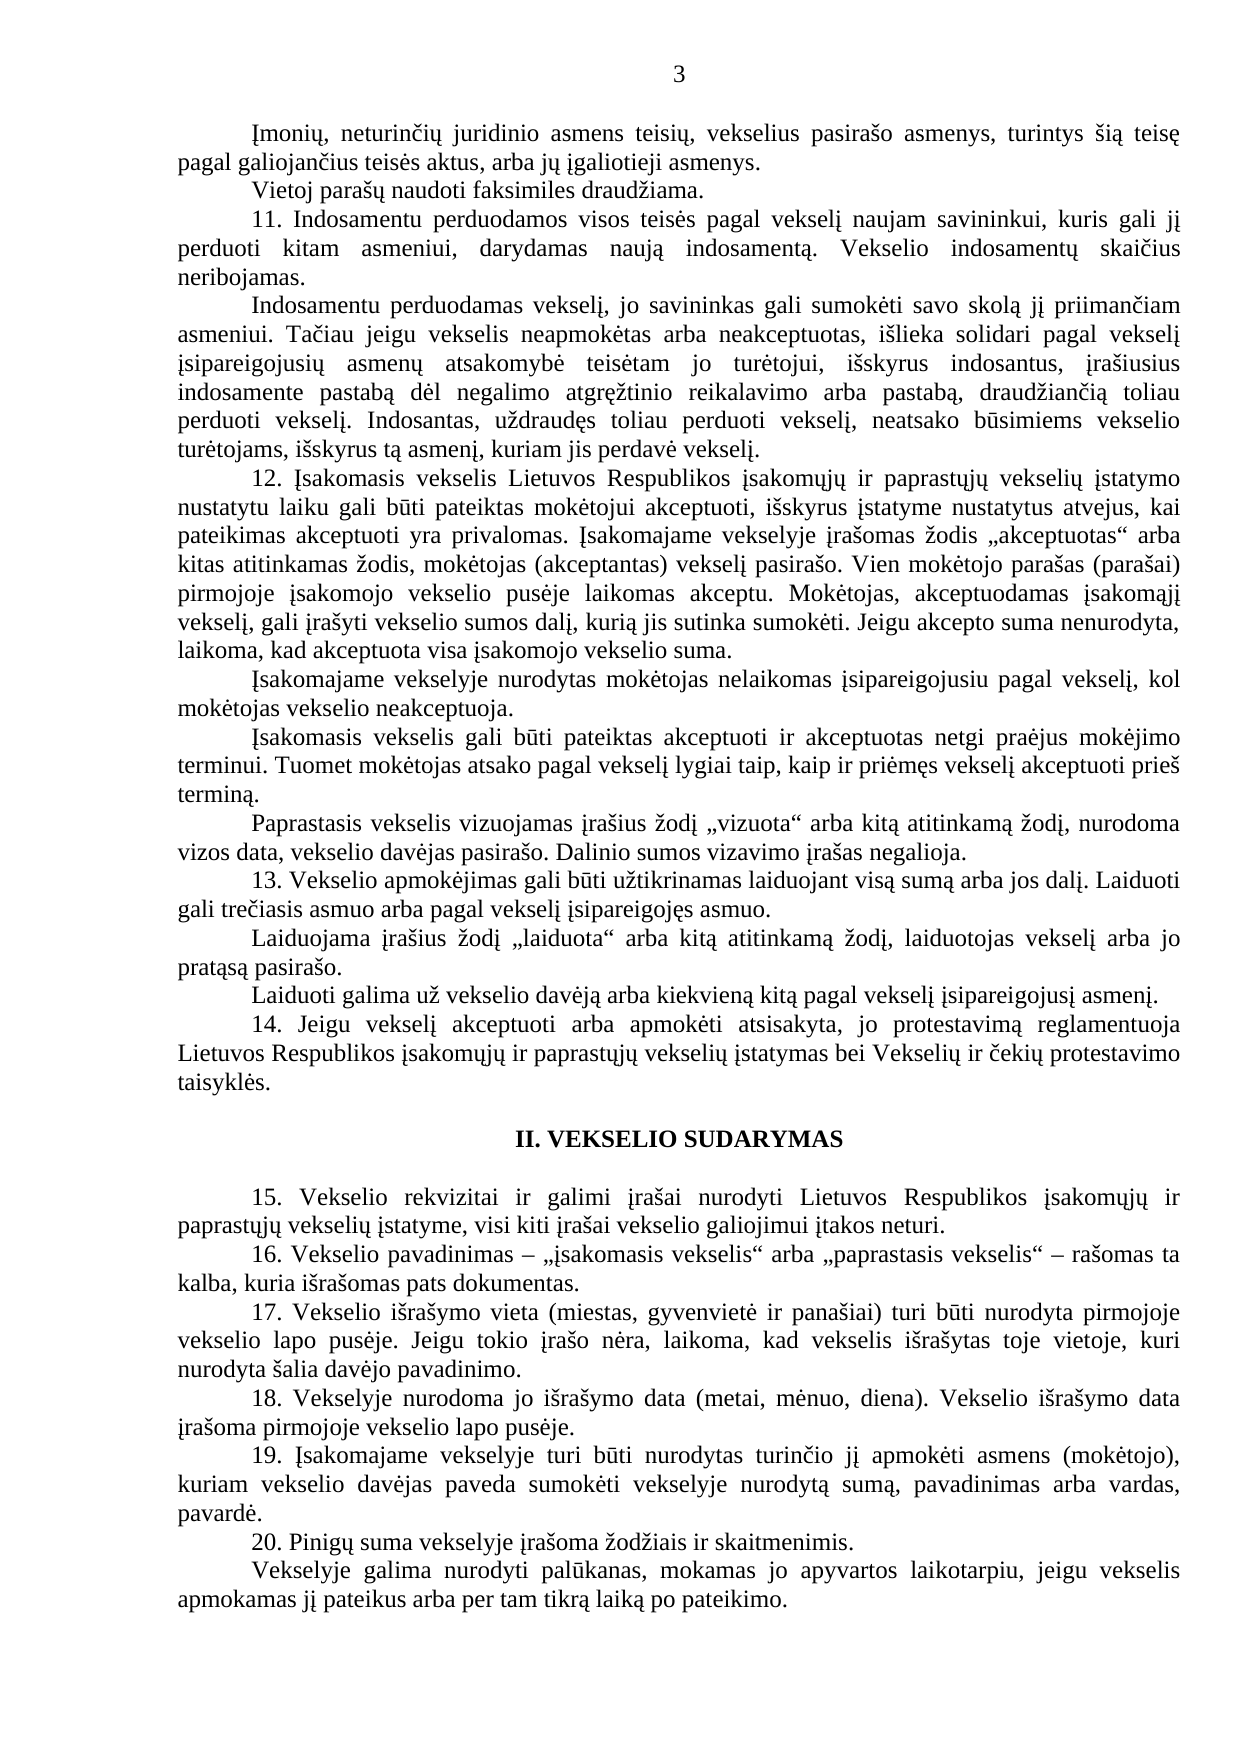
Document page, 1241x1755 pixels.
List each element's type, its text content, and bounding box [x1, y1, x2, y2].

text 11. Indosamentu perduodamos visos teisės pagal vekselį naujam savininkui, kuris gali jį perduoti kitam asmeniui, darydamas naują indosamentą. Vekselio indosamentų skaičius neribojamas. [177, 204, 1181, 291]
text 14. Jeigu vekselį akceptuoti arba apmokėti atsisakyta, jo protestavimą reglamentuoja Lietuvos Respublikos įsakomųjų ir paprastųjų vekselių įstatymas bei Vekselių ir čekių protestavimo taisyklės. [177, 1009, 1181, 1096]
text Vekselyje galima nurodyti palūkanas, mokamas jo apyvartos laikotarpiu, jeigu vekselis apmokamas jį pateikus arba per tam tikrą laiką po pateikimo. [177, 1556, 1181, 1613]
text Indosamentu perduodamas vekselį, jo savininkas gali sumokėti savo skolą jį priimančiam asmeniui. Tačiau jeigu vekselis neapmokėtas arba neakceptuotas, išlieka solidari pagal vekselį įsipareigojusių asmenų atsakomybė teisėtam jo turėtojui, išskyrus indosantus, įrašiusius indosamente pastabą dėl negalimo atgręžtinio reikalavimo arba pastabą, draudžiančią toliau perduoti vekselį. Indosantas, uždraudęs toliau perduoti vekselį, neatsako būsimiems vekselio turėtojams, išskyrus tą asmenį, kuriam jis perdavė vekselį. [177, 291, 1181, 463]
text Įmonių, neturinčių juridinio asmens teisių, vekselius pasirašo asmenys, turintys šią teisę pagal galiojančius teisės aktus, arba jų įgaliotieji asmenys. [177, 118, 1181, 176]
text Paprastasis vekselis vizuojamas įrašius žodį „vizuota“ arba kitą atitinkamą žodį, nurodoma vizos data, vekselio davėjas pasirašo. Dalinio sumos vizavimo įrašas negalioja. [177, 808, 1181, 866]
text II. VEKSELIO SUDARYMAS [177, 1124, 1181, 1153]
text 15. Vekselio rekvizitai ir galimi įrašai nurodyti Lietuvos Respublikos įsakomųjų ir paprastųjų vekselių įstatyme, visi kiti įrašai vekselio galiojimui įtakos neturi. [177, 1182, 1181, 1239]
text 18. Vekselyje nurodoma jo išrašymo data (metai, mėnuo, diena). Vekselio išrašymo data įrašoma pirmojoje vekselio lapo pusėje. [177, 1383, 1181, 1441]
text 16. Vekselio pavadinimas – „įsakomasis vekselis“ arba „paprastasis vekselis“ – rašomas ta kalba, kuria išrašomas pats dokumentas. [177, 1239, 1181, 1297]
text Laiduojama įrašius žodį „laiduota“ arba kitą atitinkamą žodį, laiduotojas vekselį arba jo pratąsą pasirašo. [177, 923, 1181, 981]
text 12. Įsakomasis vekselis Lietuvos Respublikos įsakomųjų ir paprastųjų vekselių įstatymo nustatytu laiku gali būti pateiktas mokėtojui akceptuoti, išskyrus įstatyme nustatytus atvejus, kai pateikimas akceptuoti yra privalomas. Įsakomajame vekselyje įrašomas žodis „akceptuotas“ arba kitas atitinkamas žodis, mokėtojas (akceptantas) vekselį pasirašo. Vien mokėtojo parašas (parašai) pirmojoje įsakomojo vekselio pusėje laikomas akceptu. Mokėtojas, akceptuodamas įsakomąjį vekselį, gali įrašyti vekselio sumos dalį, kurią jis sutinka sumokėti. Jeigu akcepto suma nenurodyta, laikoma, kad akceptuota visa įsakomojo vekselio suma. [177, 463, 1181, 664]
text Įsakomasis vekselis gali būti pateiktas akceptuoti ir akceptuotas netgi praėjus mokėjimo terminui. Tuomet mokėtojas atsako pagal vekselį lygiai taip, kaip ir priėmęs vekselį akceptuoti prieš terminą. [177, 722, 1181, 808]
text 20. Pinigų suma vekselyje įrašoma žodžiais ir skaitmenimis. [177, 1527, 1181, 1556]
text Vietoj parašų naudoti faksimiles draudžiama. [177, 176, 1181, 204]
text 17. Vekselio išrašymo vieta (miestas, gyvenvietė ir panašiai) turi būti nurodyta pirmojoje vekselio lapo pusėje. Jeigu tokio įrašo nėra, laikoma, kad vekselis išrašytas toje vietoje, kuri nurodyta šalia davėjo pavadinimo. [177, 1297, 1181, 1383]
text Įsakomajame vekselyje nurodytas mokėtojas nelaikomas įsipareigojusiu pagal vekselį, kol mokėtojas vekselio neakceptuoja. [177, 664, 1181, 722]
text 13. Vekselio apmokėjimas gali būti užtikrinamas laiduojant visą sumą arba jos dalį. Laiduoti gali trečiasis asmuo arba pagal vekselį įsipareigojęs asmuo. [177, 866, 1181, 923]
text Laiduoti galima už vekselio davėją arba kiekvieną kitą pagal vekselį įsipareigojusį asmenį. [177, 981, 1181, 1009]
text 19. Įsakomajame vekselyje turi būti nurodytas turinčio jį apmokėti asmens (mokėtojo), kuriam vekselio davėjas paveda sumokėti vekselyje nurodytą sumą, pavadinimas arba vardas, pavardė. [177, 1441, 1181, 1527]
